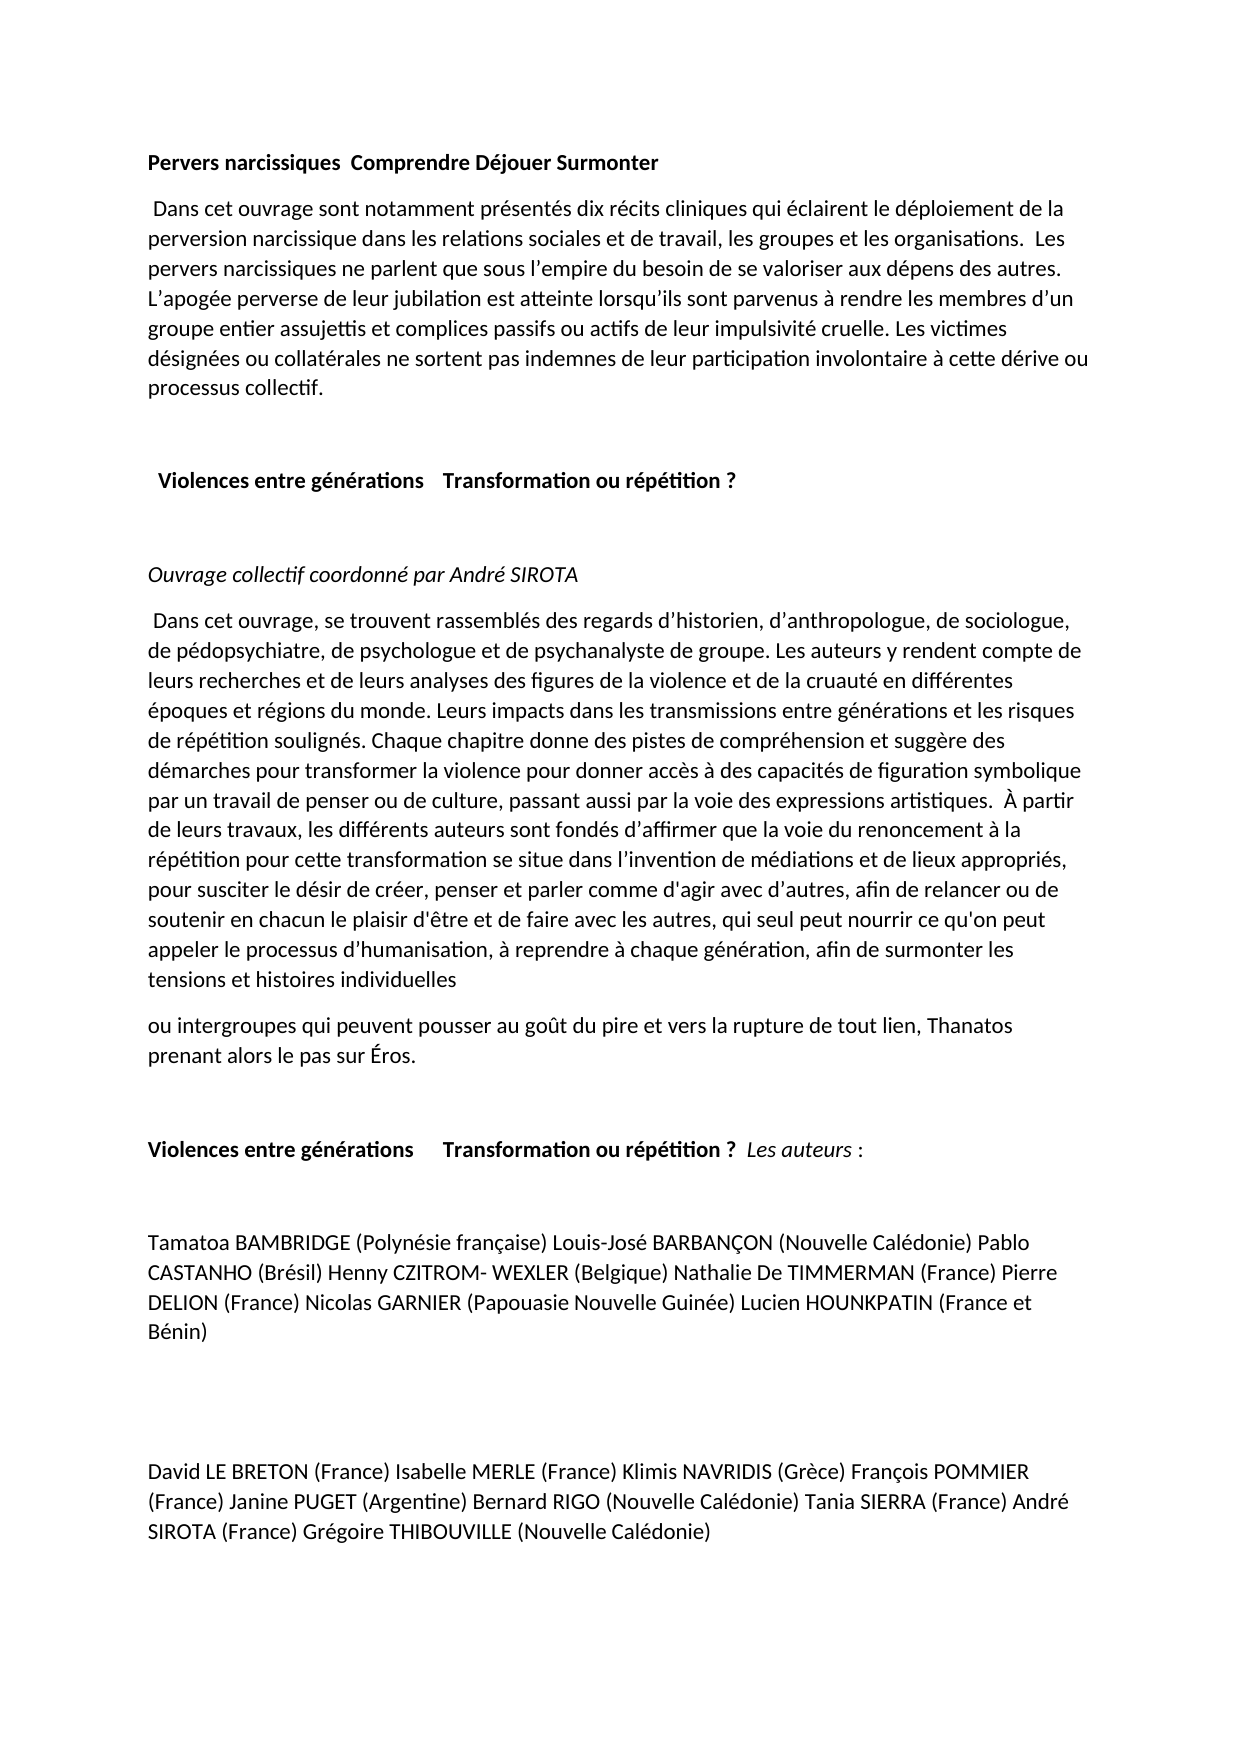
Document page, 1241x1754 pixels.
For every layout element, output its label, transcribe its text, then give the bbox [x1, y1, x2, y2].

text David LE BRETON (France) Isabelle MERLE (France) Klimis NAVRIDIS (Grèce) François POMMIER (France) Janine PUGET (Argentine) Bernard RIGO (Nouvelle Calédonie) Tania SIERRA (France) André SIROTA (France) Grégoire THIBOUVILLE (Nouvelle Calédonie) [148, 1457, 1093, 1545]
text Tamatoa BAMBRIDGE (Polynésie française) Louis-José BARBANÇON (Nouvelle Calédonie) Pablo CASTANHO (Brésil) Henny CZITROM- WEXLER (Belgique) Nathalie De TIMMERMAN (France) Pierre DELION (France) Nicolas GARNIER (Papouasie Nouvelle Guinée) Lucien HOUNKPATIN (France et Bénin) [148, 1228, 1093, 1346]
text Ouvrage collectif coordonné par André SIROTA [148, 560, 1093, 588]
text Violences entre générations Transformation ou répétition ? [148, 467, 1093, 495]
text Dans cet ouvrage sont notamment présentés dix récits cliniques qui éclairent le déploiement de la perversion narcissique dans les relations sociales et de travail, les groupes et les organisations. Les pervers narcissiques ne parlent que sous l’empire du besoin de se valoriser aux dépens des autres. L’apogée perverse de leur jubilation est atteinte lorsqu’ils sont parvenus à rendre les membres d’un groupe entier assujettis et complices passifs ou actifs de leur impulsivité cruelle. Les victimes désignées ou collatérales ne sortent pas indemnes de leur participation involontaire à cette dérive ou processus collectif. [148, 194, 1093, 402]
text Pervers narcissiques Comprendre Déjouer Surmonter [148, 148, 1093, 176]
text Dans cet ouvrage, se trouvent rassemblés des regards d’historien, d’anthropologue, de sociologue, de pédopsychiatre, de psychologue et de psychanalyste de groupe. Les auteurs y rendent compte de leurs recherches et de leurs analyses des figures de la violence et de la cruauté en différentes époques et régions du monde. Leurs impacts dans les transmissions entre générations et les risques de répétition soulignés. Chaque chapitre donne des pistes de compréhension et suggère des démarches pour transformer la violence pour donner accès à des capacités de figuration symbolique par un travail de penser ou de culture, passant aussi par la voie des expressions artistiques. À partir de leurs travaux, les différents auteurs sont fondés d’affirmer que la voie du renoncement à la répétition pour cette transformation se situe dans l’invention de médiations et de lieux appropriés, pour susciter le désir de créer, penser et parler comme d'agir avec d’autres, afin de relancer ou de soutenir en chacun le plaisir d'être et de faire avec les autres, qui seul peut nourrir ce qu'on peut appeler le processus d’humanisation, à reprendre à chaque génération, afin de surmonter les tensions et histoires individuelles [148, 606, 1093, 993]
text ou intergroupes qui peuvent pousser au goût du pire et vers la rupture de tout lien, Thanatos prenant alors le pas sur Éros. [148, 1012, 1093, 1069]
text Violences entre générations Transformation ou répétition ? Les auteurs : [148, 1135, 1093, 1163]
